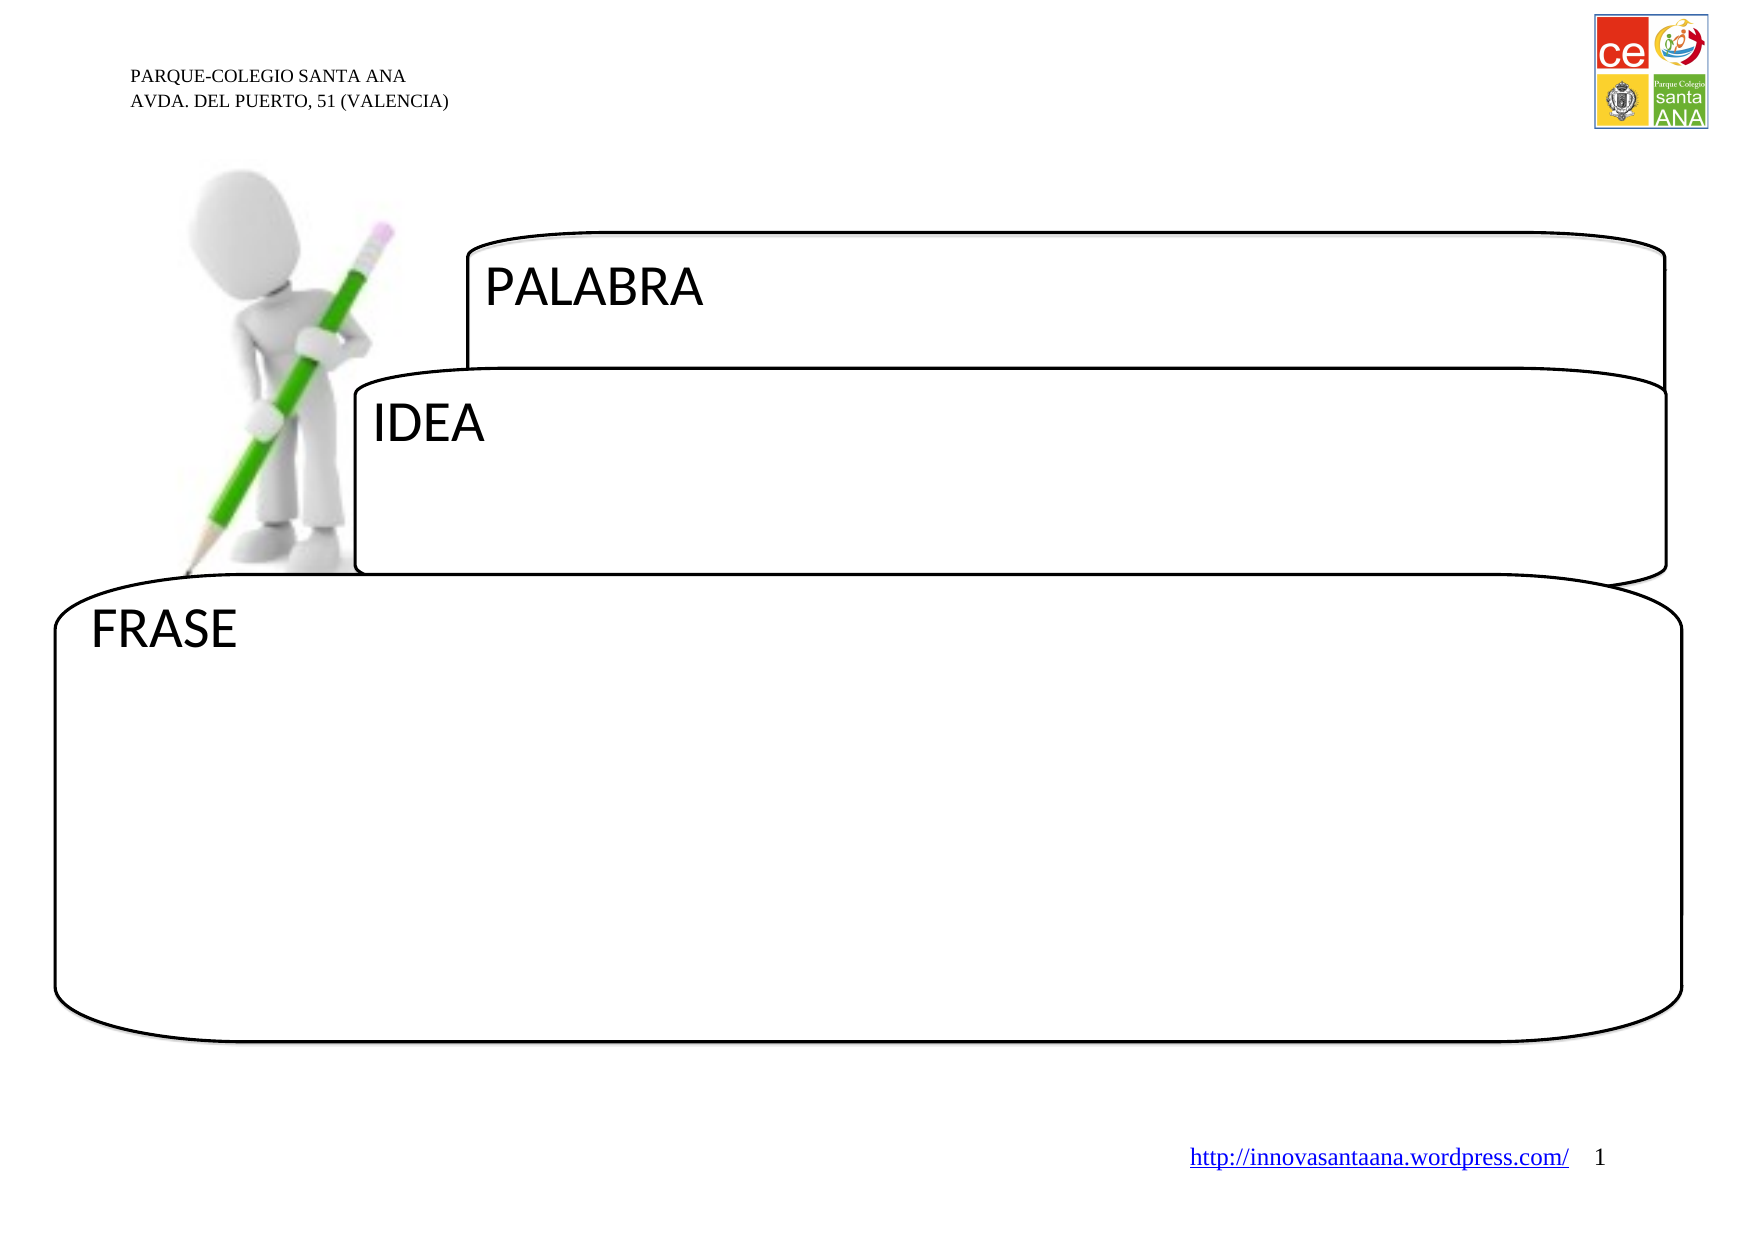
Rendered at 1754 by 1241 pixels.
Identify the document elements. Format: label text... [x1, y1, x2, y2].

text PALABRA [484, 249, 770, 310]
text IDEA [372, 385, 657, 446]
picture [1, 159, 468, 625]
text FRASE [91, 591, 376, 652]
picture [1594, 14, 1709, 129]
